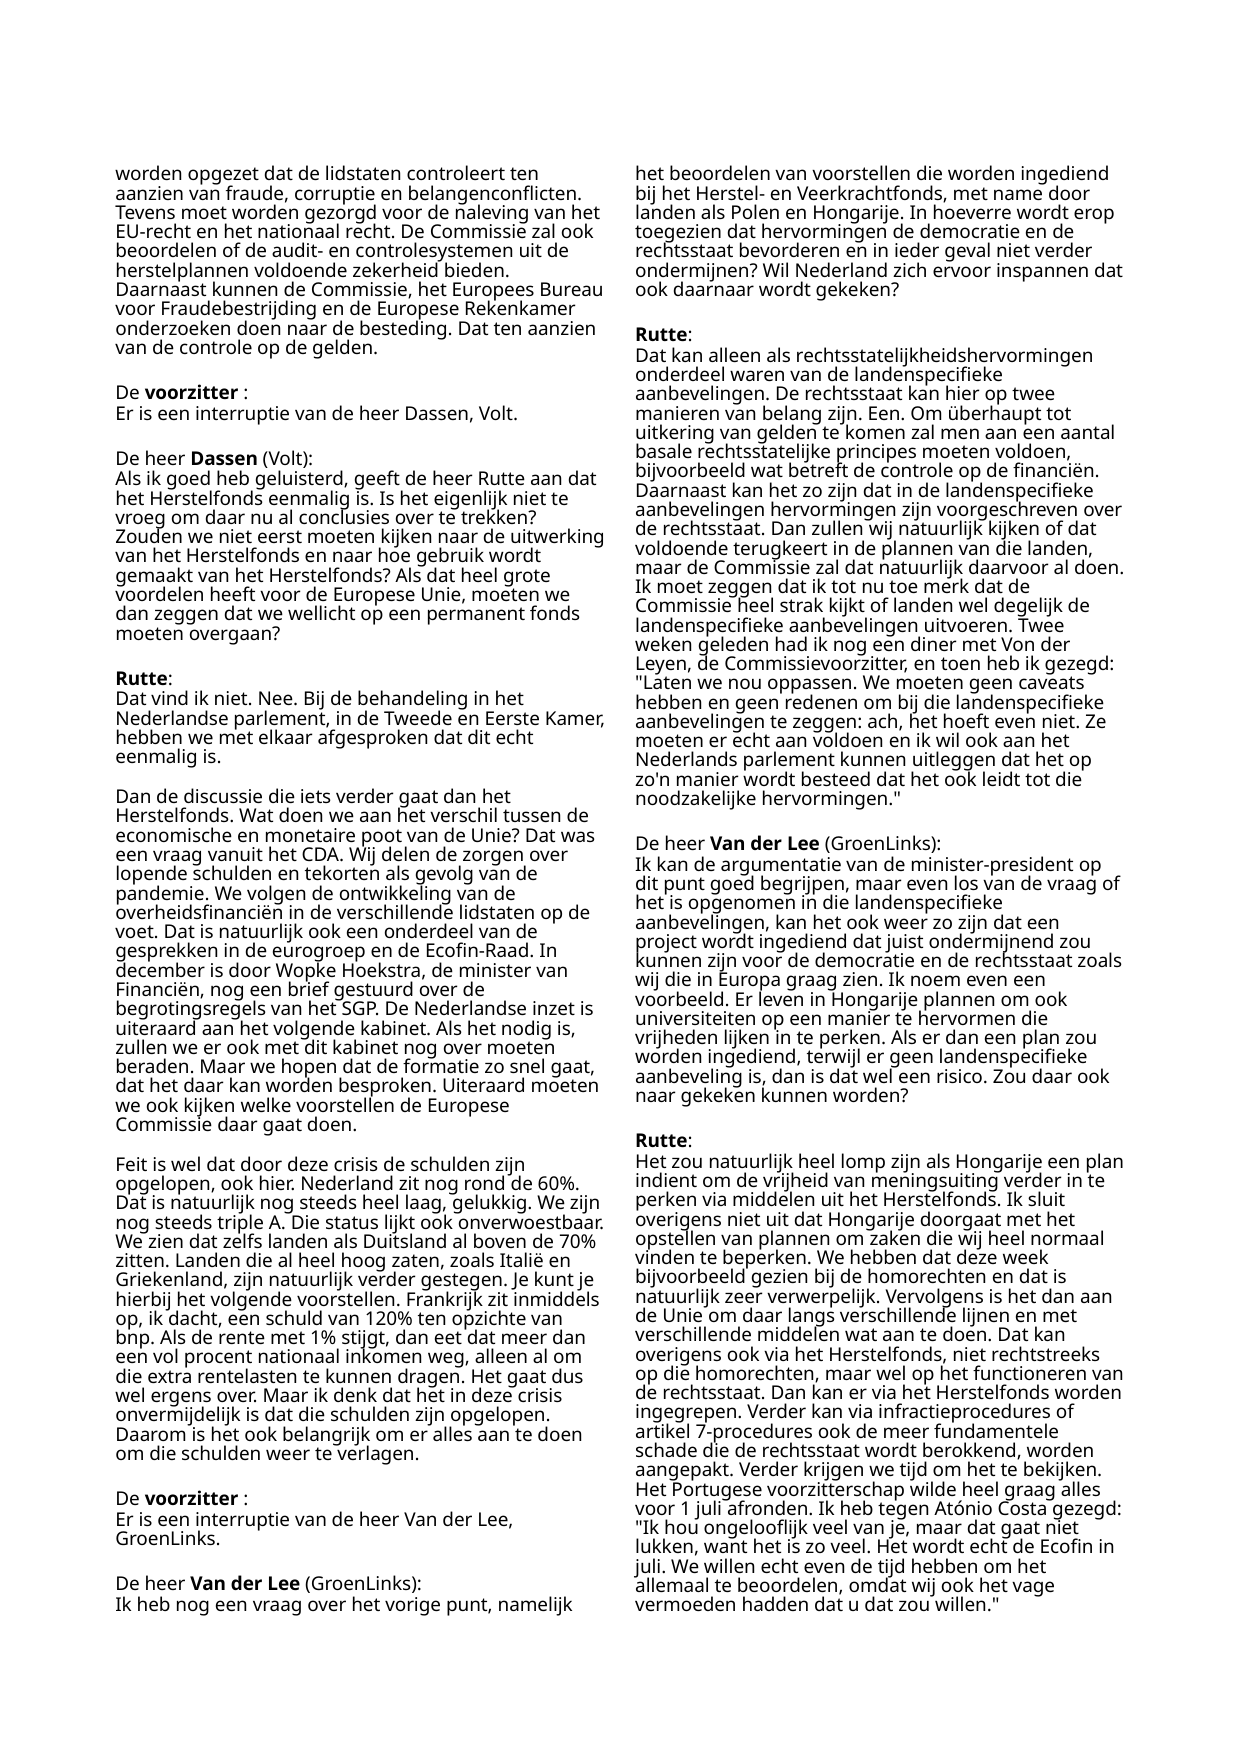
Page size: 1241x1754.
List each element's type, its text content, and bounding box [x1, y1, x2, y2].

text Als ik goed heb geluisterd, geeft de heer Rutte aan dat het Herstelfonds eenmalig is. Is het eigenlijk niet te vroeg om daar nu al conclusies over te trekken? Zouden we niet eerst moeten kijken naar de uitwerking van het Herstelfonds en naar hoe gebruik wordt gemaakt van het Herstelfonds? Als dat heel grote voordelen heeft voor de Europese Unie, moeten we dan zeggen dat we wellicht op een permanent fonds moeten overgaan? [115, 470, 605, 644]
text De voorzitter : [115, 379, 605, 404]
text De heer Van der Lee (GroenLinks): [115, 1570, 605, 1596]
text Rutte: [115, 665, 605, 690]
text Ik kan de argumentatie van de minister-president op dit punt goed begrijpen, maar even los van de vraag of het is opgenomen in die landenspecifieke aanbevelingen, kan het ook weer zo zijn dat een project wordt ingediend dat juist ondermijnend zou kunnen zijn voor de democratie en de rechtsstaat zoals wij die in Europa graag zien. Ik noem even een voorbeeld. Er leven in Hongarije plannen om ook universiteiten op een manier te hervormen die vrijheden lijken in te perken. Als er dan een plan zou worden ingediend, terwijl er geen landenspecifieke aanbeveling is, dan is dat wel een risico. Zou daar ook naar gekeken kunnen worden? [635, 856, 1125, 1106]
text Dat vind ik niet. Nee. Bij de behandeling in het Nederlandse parlement, in de Tweede en Eerste Kamer, hebben we met elkaar afgesproken dat dit echt eenmalig is. [115, 690, 605, 767]
text Feit is wel dat door deze crisis de schulden zijn opgelopen, ook hier. Nederland zit nog rond de 60%. Dat is natuurlijk nog steeds heel laag, gelukkig. We zijn nog steeds triple A. Die status lijkt ook onverwoestbaar. We zien dat zelfs landen als Duitsland al boven de 70% zitten. Landen die al heel hoog zaten, zoals Italië en Griekenland, zijn natuurlijk verder gestegen. Je kunt je hierbij het volgende voorstellen. Frankrijk zit inmiddels op, ik dacht, een schuld van 120% ten opzichte van bnp. Als de rente met 1% stijgt, dan eet dat meer dan een vol procent nationaal inkomen weg, alleen al om die extra rentelasten te kunnen dragen. Het gaat dus wel ergens over. Maar ik denk dat het in deze crisis onvermijdelijk is dat die schulden zijn opgelopen. Daarom is het ook belangrijk om er alles aan te doen om die schulden weer te verlagen. [115, 1156, 605, 1464]
text Er is een interruptie van de heer Dassen, Volt. [115, 404, 605, 424]
text Er is een interruptie van de heer Van der Lee, GroenLinks. [115, 1511, 605, 1549]
text het beoordelen van voorstellen die worden ingediend bij het Herstel- en Veerkrachtfonds, met name door landen als Polen en Hongarije. In hoeverre wordt erop toegezien dat hervormingen de democratie en de rechtsstaat bevorderen en in ieder geval niet verder ondermijnen? Wil Nederland zich ervoor inspannen dat ook daarnaar wordt gekeken? [635, 165, 1125, 300]
text De heer Van der Lee (GroenLinks): [635, 830, 1125, 856]
text De heer Dassen (Volt): [115, 445, 605, 470]
text Rutte: [635, 1127, 1125, 1153]
text Dat kan alleen als rechtsstatelijkheidshervormingen onderdeel waren van de landenspecifieke aanbevelingen. De rechtsstaat kan hier op twee manieren van belang zijn. Een. Om überhaupt tot uitkering van gelden te komen zal men aan een aantal basale rechtsstatelijke principes moeten voldoen, bijvoorbeeld wat betreft de controle op de financiën. Daarnaast kan het zo zijn dat in de landenspecifieke aanbevelingen hervormingen zijn voorgeschreven over de rechtsstaat. Dan zullen wij natuurlijk kijken of dat voldoende terugkeert in de plannen van die landen, maar de Commissie zal dat natuurlijk daarvoor al doen. Ik moet zeggen dat ik tot nu toe merk dat de Commissie heel strak kijkt of landen wel degelijk de landenspecifieke aanbevelingen uitvoeren. Twee weken geleden had ik nog een diner met Von der Leyen, de Commissievoorzitter, en toen heb ik gezegd: "Laten we nou oppassen. We moeten geen caveats hebben en geen redenen om bij die landenspecifieke aanbevelingen te zeggen: ach, het hoeft even niet. Ze moeten er echt aan voldoen en ik wil ook aan het Nederlands parlement kunnen uitleggen dat het op zo'n manier wordt besteed dat het ook leidt tot die noodzakelijke hervormingen." [635, 347, 1125, 809]
text Dan de discussie die iets verder gaat dan het Herstelfonds. Wat doen we aan het verschil tussen de economische en monetaire poot van de Unie? Dat was een vraag vanuit het CDA. Wij delen de zorgen over lopende schulden en tekorten als gevolg van de pandemie. We volgen de ontwikkeling van de overheidsfinanciën in de verschillende lidstaten op de voet. Dat is natuurlijk ook een onderdeel van de gesprekken in de eurogroep en de Ecofin-Raad. In december is door Wopke Hoekstra, de minister van Financiën, nog een brief gestuurd over de begrotingsregels van het SGP. De Nederlandse inzet is uiteraard aan het volgende kabinet. Als het nodig is, zullen we er ook met dit kabinet nog over moeten beraden. Maar we hopen dat de formatie zo snel gaat, dat het daar kan worden besproken. Uiteraard moeten we ook kijken welke voorstellen de Europese Commissie daar gaat doen. [115, 788, 605, 1135]
text De voorzitter : [115, 1485, 605, 1511]
text Ik heb nog een vraag over het vorige punt, namelijk [115, 1596, 605, 1615]
text Rutte: [635, 321, 1125, 347]
text worden opgezet dat de lidstaten controleert ten aanzien van fraude, corruptie en belangenconflicten. Tevens moet worden gezorgd voor de naleving van het EU-recht en het nationaal recht. De Commissie zal ook beoordelen of de audit- en controlesystemen uit de herstelplannen voldoende zekerheid bieden. Daarnaast kunnen de Commissie, het Europees Bureau voor Fraudebestrijding en de Europese Rekenkamer onderzoeken doen naar de besteding. Dat ten aanzien van de controle op de gelden. [115, 165, 605, 358]
text Het zou natuurlijk heel lomp zijn als Hongarije een plan indient om de vrijheid van meningsuiting verder in te perken via middelen uit het Herstelfonds. Ik sluit overigens niet uit dat Hongarije doorgaat met het opstellen van plannen om zaken die wij heel normaal vinden te beperken. We hebben dat deze week bijvoorbeeld gezien bij de homorechten en dat is natuurlijk zeer verwerpelijk. Vervolgens is het dan aan de Unie om daar langs verschillende lijnen en met verschillende middelen wat aan te doen. Dat kan overigens ook via het Herstelfonds, niet rechtstreeks op die homorechten, maar wel op het functioneren van de rechtsstaat. Dan kan er via het Herstelfonds worden ingegrepen. Verder kan via infractieprocedures of artikel 7-procedures ook de meer fundamentele schade die de rechtsstaat wordt berokkend, worden aangepakt. Verder krijgen we tijd om het te bekijken. Het Portugese voorzitterschap wilde heel graag alles voor 1 juli afronden. Ik heb tegen Atónio Costa gezegd: "Ik hou ongelooflijk veel van je, maar dat gaat niet lukken, want het is zo veel. Het wordt echt de Ecofin in juli. We willen echt even de tijd hebben om het allemaal te beoordelen, omdat wij ook het vage vermoeden hadden dat u dat zou willen." [635, 1153, 1125, 1615]
